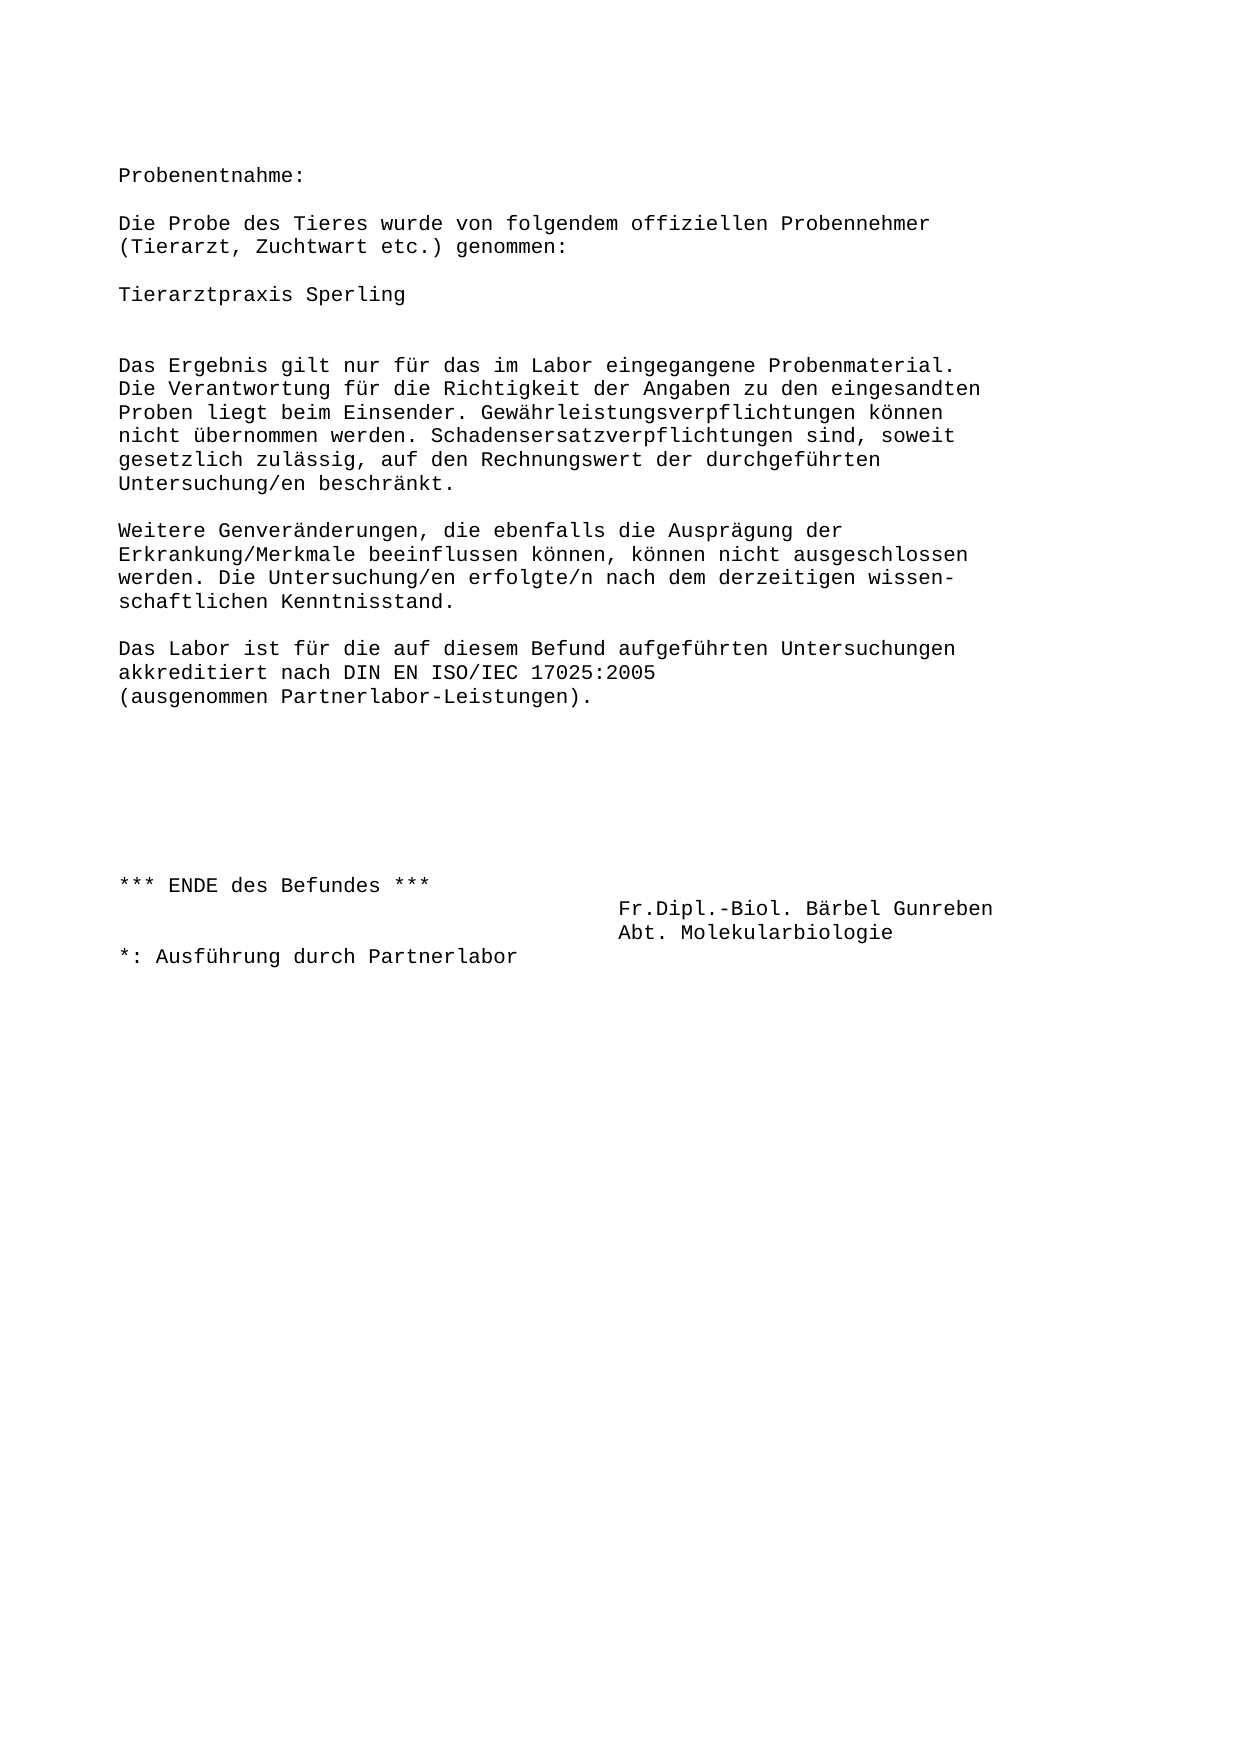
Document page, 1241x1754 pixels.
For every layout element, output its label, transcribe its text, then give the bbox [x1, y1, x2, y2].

text Fr.Dipl.-Biol. Bärbel Gunreben [118, 898, 1122, 922]
text Die Verantwortung für die Richtigkeit der Angaben zu den eingesandten [118, 378, 1122, 402]
text Tierarztpraxis Sperling [118, 284, 1122, 307]
text (ausgenommen Partnerlabor-Leistungen). [118, 686, 1122, 709]
text werden. Die Untersuchung/en erfolgte/n nach dem derzeitigen wissen- [118, 567, 1122, 591]
text Untersuchung/en beschränkt. [118, 473, 1122, 496]
text akkreditiert nach DIN EN ISO/IEC 17025:2005 [118, 662, 1122, 686]
text schaftlichen Kenntnisstand. [118, 591, 1122, 615]
text Die Probe des Tieres wurde von folgendem offiziellen Probennehmer [118, 213, 1122, 236]
text *: Ausführung durch Partnerlabor [118, 946, 1122, 969]
text (Tierarzt, Zuchtwart etc.) genommen: [118, 236, 1122, 260]
text nicht übernommen werden. Schadensersatzverpflichtungen sind, soweit [118, 426, 1122, 449]
text Erkrankung/Merkmale beeinflussen können, können nicht ausgeschlossen [118, 544, 1122, 567]
text Weitere Genveränderungen, die ebenfalls die Ausprägung der [118, 520, 1122, 544]
text Abt. Molekularbiologie [118, 922, 1122, 946]
text gesetzlich zulässig, auf den Rechnungswert der durchgeführten [118, 449, 1122, 473]
text Proben liegt beim Einsender. Gewährleistungsverpflichtungen können [118, 402, 1122, 426]
text *** ENDE des Befundes *** [118, 875, 1122, 898]
text Das Ergebnis gilt nur für das im Labor eingegangene Probenmaterial. [118, 354, 1122, 378]
text Probenentnahme: [118, 165, 1122, 189]
text Das Labor ist für die auf diesem Befund aufgeführten Untersuchungen [118, 638, 1122, 662]
